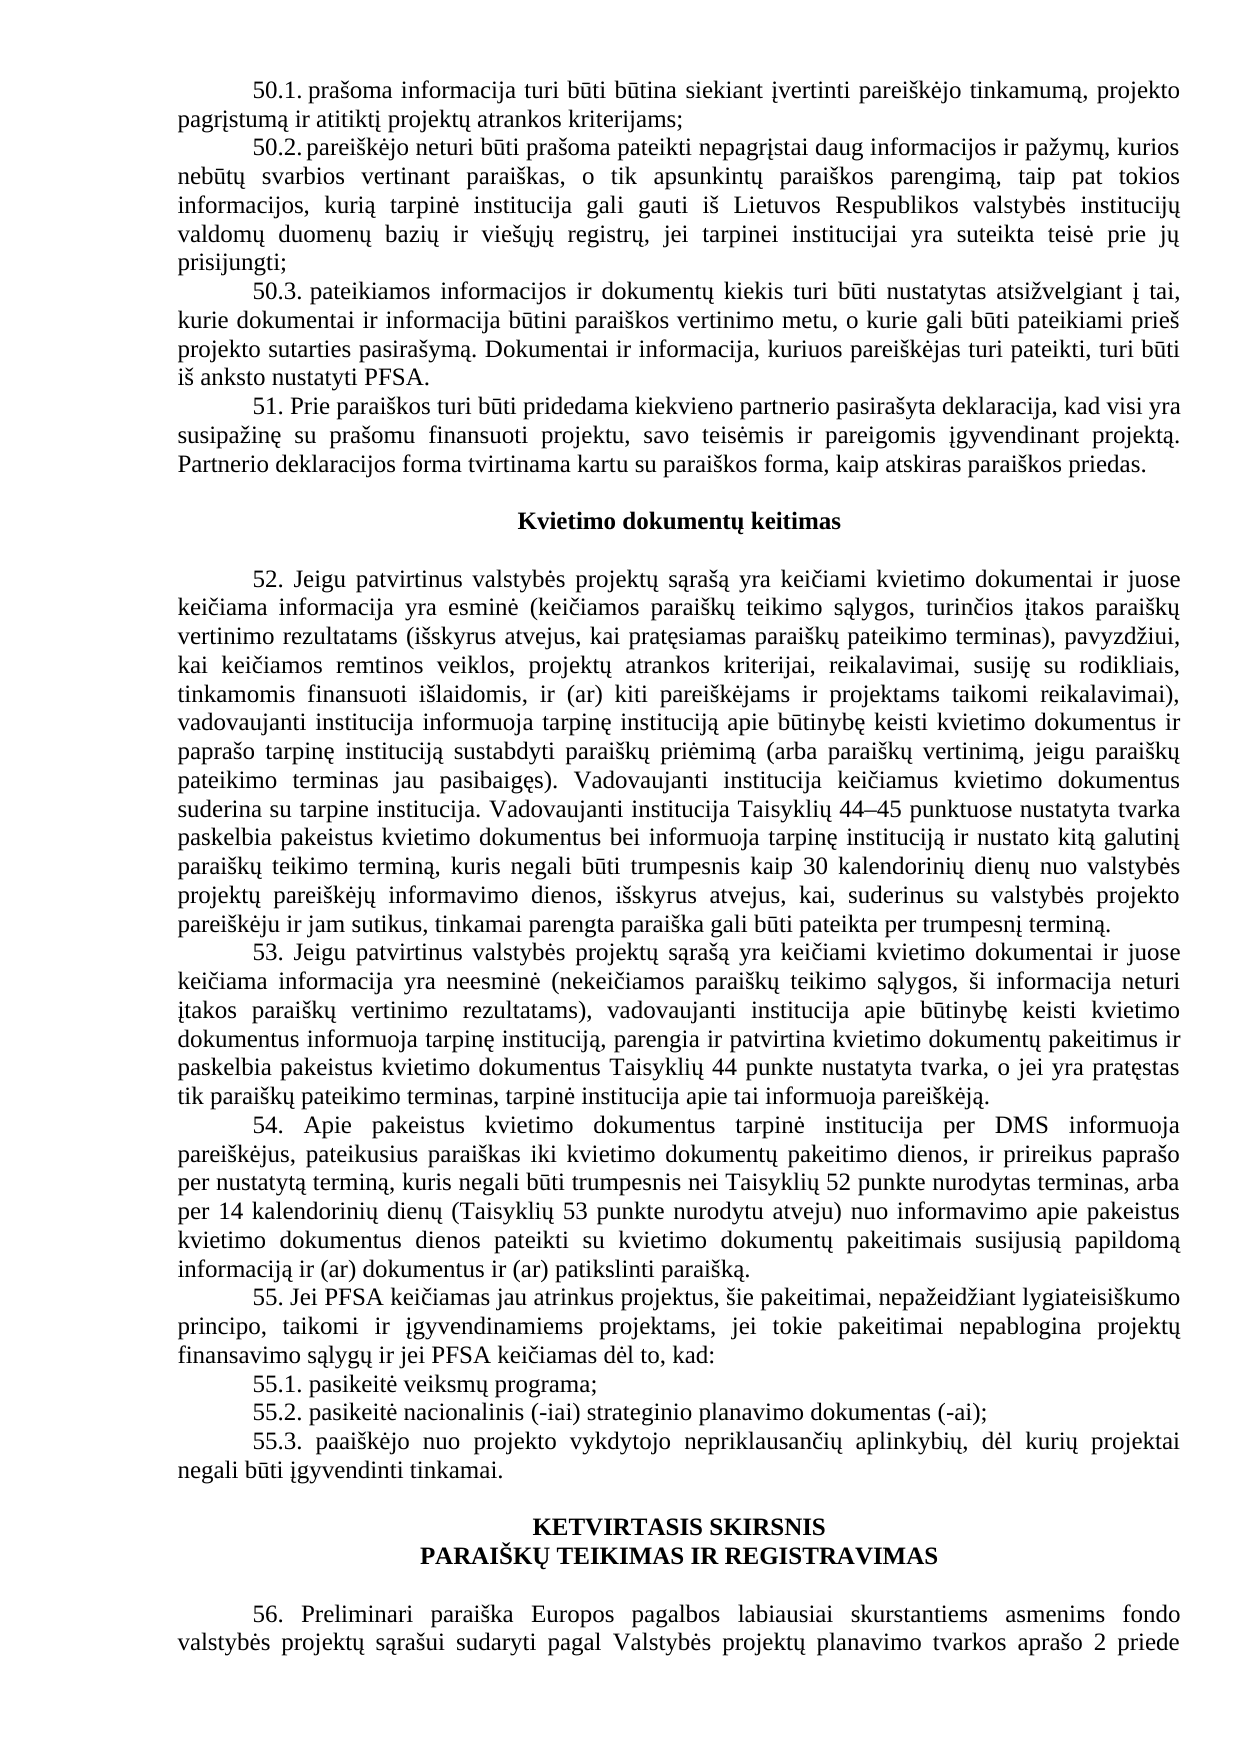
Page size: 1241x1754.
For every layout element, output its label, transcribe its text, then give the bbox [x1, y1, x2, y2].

text 52. Jeigu patvirtinus valstybės projektų sąrašą yra keičiami kvietimo dokumentai ir juose keičiama informacija yra esminė (keičiamos paraiškų teikimo sąlygos, turinčios įtakos paraiškų vertinimo rezultatams (išskyrus atvejus, kai pratęsiamas paraiškų pateikimo terminas), pavyzdžiui, kai keičiamos remtinos veiklos, projektų atrankos kriterijai, reikalavimai, susiję su rodikliais, tinkamomis finansuoti išlaidomis, ir (ar) kiti pareiškėjams ir projektams taikomi reikalavimai), vadovaujanti institucija informuoja tarpinę instituciją apie būtinybę keisti kvietimo dokumentus ir paprašo tarpinę instituciją sustabdyti paraiškų priėmimą (arba paraiškų vertinimą, jeigu paraiškų pateikimo terminas jau pasibaigęs). Vadovaujanti institucija keičiamus kvietimo dokumentus suderina su tarpine institucija. Vadovaujanti institucija Taisyklių 44–45 punktuose nustatyta tvarka paskelbia pakeistus kvietimo dokumentus bei informuoja tarpinę instituciją ir nustato kitą galutinį paraiškų teikimo terminą, kuris negali būti trumpesnis kaip 30 kalendorinių dienų nuo valstybės projektų pareiškėjų informavimo dienos, išskyrus atvejus, kai, suderinus su valstybės projekto pareiškėju ir jam sutikus, tinkamai parengta paraiška gali būti pateikta per trumpesnį terminą. [177, 564, 1181, 937]
text 53. Jeigu patvirtinus valstybės projektų sąrašą yra keičiami kvietimo dokumentai ir juose keičiama informacija yra neesminė (nekeičiamos paraiškų teikimo sąlygos, ši informacija neturi įtakos paraiškų vertinimo rezultatams), vadovaujanti institucija apie būtinybę keisti kvietimo dokumentus informuoja tarpinę instituciją, parengia ir patvirtina kvietimo dokumentų pakeitimus ir paskelbia pakeistus kvietimo dokumentus Taisyklių 44 punkte nustatyta tvarka, o jei yra pratęstas tik paraiškų pateikimo terminas, tarpinė institucija apie tai informuoja pareiškėją. [177, 937, 1181, 1110]
text 54. Apie pakeistus kvietimo dokumentus tarpinė institucija per DMS informuoja pareiškėjus, pateikusius paraiškas iki kvietimo dokumentų pakeitimo dienos, ir prireikus paprašo per nustatytą terminą, kuris negali būti trumpesnis nei Taisyklių 52 punkte nurodytas terminas, arba per 14 kalendorinių dienų (Taisyklių 53 punkte nurodytu atveju) nuo informavimo apie pakeistus kvietimo dokumentus dienos pateikti su kvietimo dokumentų pakeitimais susijusią papildomą informaciją ir (ar) dokumentus ir (ar) patikslinti paraišką. [177, 1110, 1181, 1282]
text 50.1. prašoma informacija turi būti būtina siekiant įvertinti pareiškėjo tinkamumą, projekto pagrįstumą ir atitiktį projektų atrankos kriterijams; [177, 75, 1181, 132]
text KETVIRTASIS SKIRSNIS [177, 1512, 1181, 1541]
text Kvietimo dokumentų keitimas [177, 506, 1181, 535]
text 55.1. pasikeitė veiksmų programa; [177, 1369, 1181, 1397]
text 55.3. paaiškėjo nuo projekto vykdytojo nepriklausančių aplinkybių, dėl kurių projektai negali būti įgyvendinti tinkamai. [177, 1426, 1181, 1484]
text 55. Jei PFSA keičiamas jau atrinkus projektus, šie pakeitimai, nepažeidžiant lygiateisiškumo principo, taikomi ir įgyvendinamiems projektams, jei tokie pakeitimai nepablogina projektų finansavimo sąlygų ir jei PFSA keičiamas dėl to, kad: [177, 1282, 1181, 1369]
text 50.3. pateikiamos informacijos ir dokumentų kiekis turi būti nustatytas atsižvelgiant į tai, kurie dokumentai ir informacija būtini paraiškos vertinimo metu, o kurie gali būti pateikiami prieš projekto sutarties pasirašymą. Dokumentai ir informacija, kuriuos pareiškėjas turi pateikti, turi būti iš anksto nustatyti PFSA. [177, 276, 1181, 391]
text 51. Prie paraiškos turi būti pridedama kiekvieno partnerio pasirašyta deklaracija, kad visi yra susipažinę su prašomu finansuoti projektu, savo teisėmis ir pareigomis įgyvendinant projektą. Partnerio deklaracijos forma tvirtinama kartu su paraiškos forma, kaip atskiras paraiškos priedas. [177, 391, 1181, 477]
text 50.2. pareiškėjo neturi būti prašoma pateikti nepagrįstai daug informacijos ir pažymų, kurios nebūtų svarbios vertinant paraiškas, o tik apsunkintų paraiškos parengimą, taip pat tokios informacijos, kurią tarpinė institucija gali gauti iš Lietuvos Respublikos valstybės institucijų valdomų duomenų bazių ir viešųjų registrų, jei tarpinei institucijai yra suteikta teisė prie jų prisijungti; [177, 132, 1181, 276]
text 56. Preliminari paraiška Europos pagalbos labiausiai skurstantiems asmenims fondo valstybės projektų sąrašui sudaryti pagal Valstybės projektų planavimo tvarkos aprašo 2 priede [177, 1599, 1181, 1656]
text PARAIŠKŲ TEIKIMAS IR REGISTRAVIMAS [177, 1541, 1181, 1570]
text 55.2. pasikeitė nacionalinis (-iai) strateginio planavimo dokumentas (-ai); [177, 1397, 1181, 1426]
